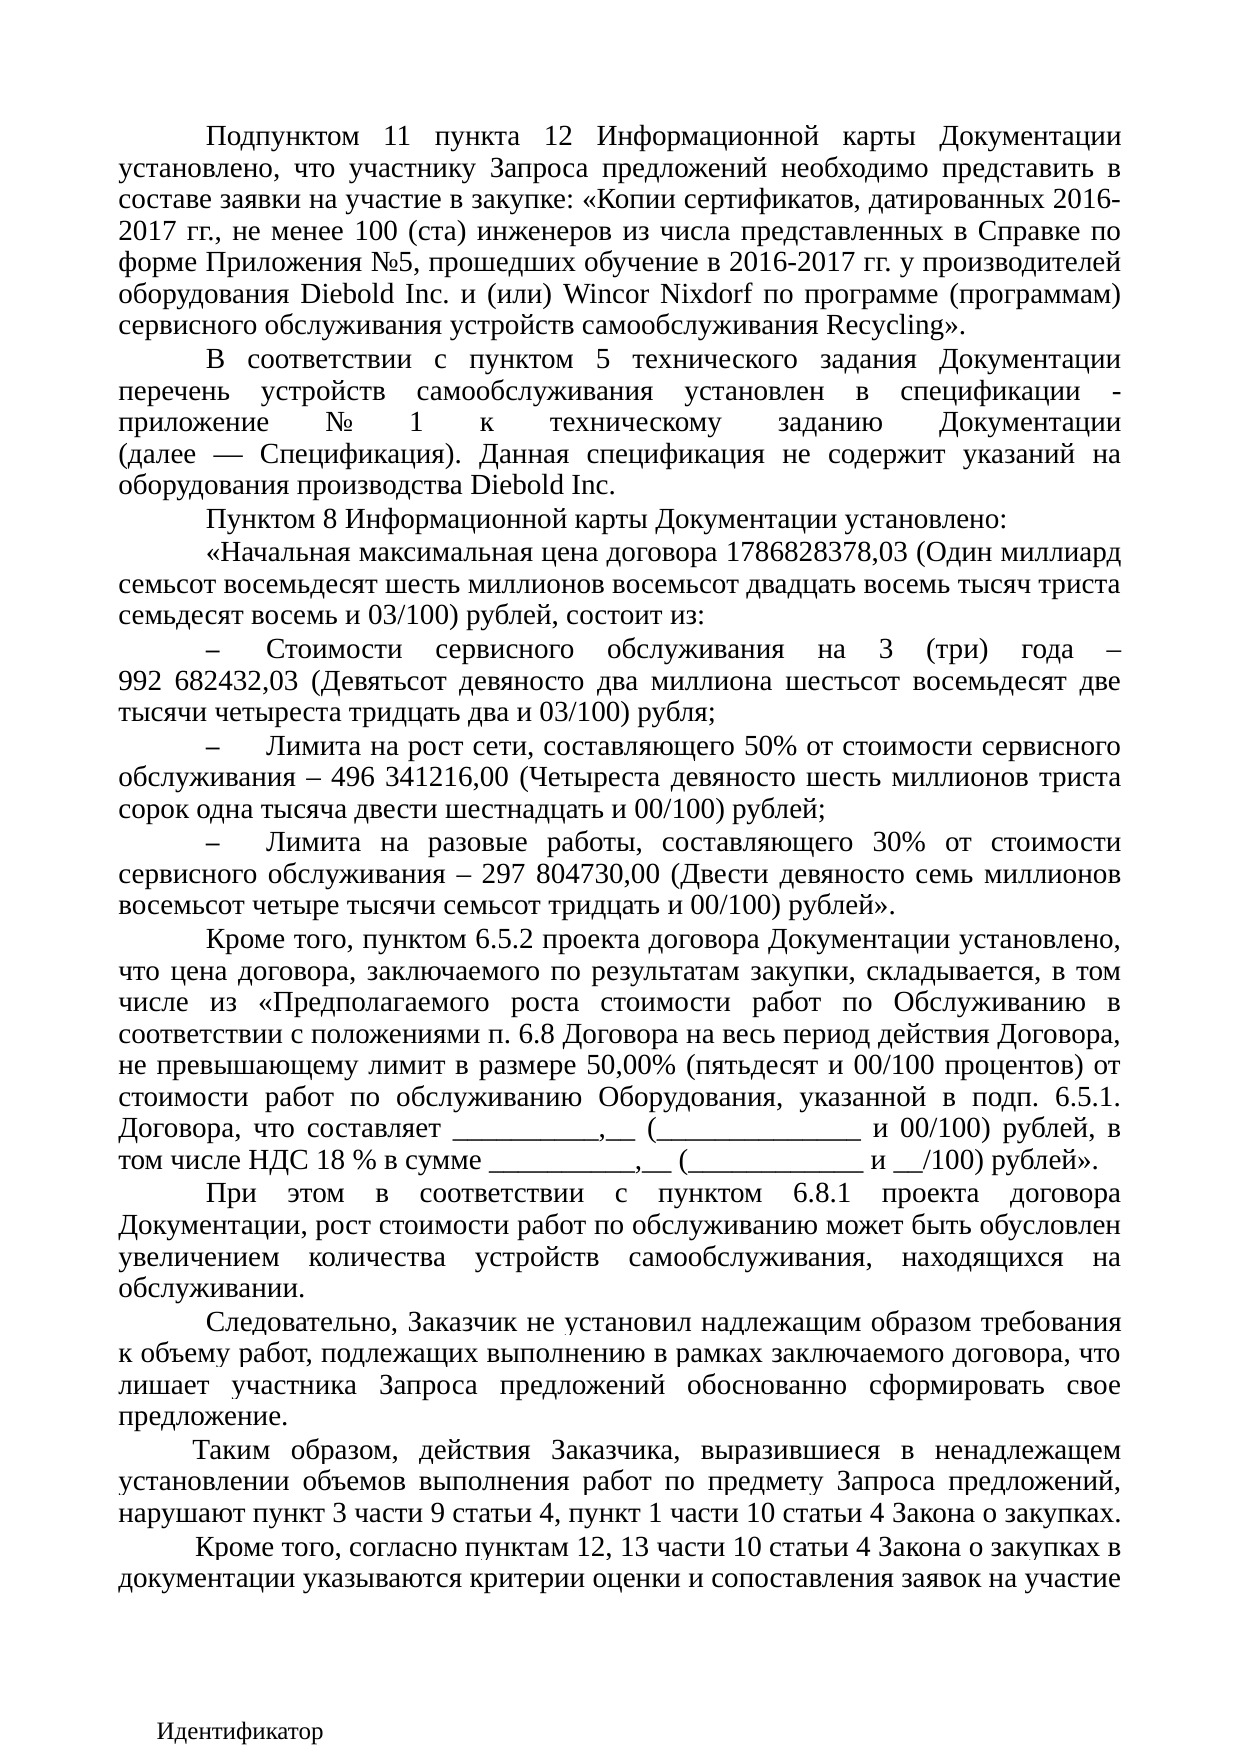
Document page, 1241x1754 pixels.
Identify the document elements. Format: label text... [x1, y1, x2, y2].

text Кроме того, согласно пунктам 12, 13 части 10 статьи 4 Закона о закупках в документации указываются критерии оценки и сопоставления заявок на участие [118, 1529, 1122, 1594]
list Лимита на разовые работы, составляющего 30% от стоимости сервисного обслуживания – 297 804730,00 (Двести девяносто семь миллионов восемьсот четыре тысячи семьсот тридцать и 00/100) рублей». [118, 824, 1122, 921]
text «Начальная максимальная цена договора 1786828378,03 (Один миллиард семьсот восемьдесят шесть миллионов восемьсот двадцать восемь тысяч триста семьдесят восемь и 03/100) рублей, состоит из: [118, 534, 1122, 631]
text Кроме того, пунктом 6.5.2 проекта договора Документации установлено, что цена договора, заключаемого по результатам закупки, складывается, в том числе из «Предполагаемого роста стоимости работ по Обслуживанию в соответствии с положениями п. 6.8 Договора на весь период действия Договора, не превышающему лимит в размере 50,00% (пятьдесят и 00/100 процентов) от стоимости работ по обслуживанию Оборудования, указанной в подп. 6.5.1. Договора, что составляет __________,__ (______________ и 00/100) рублей, в том числе НДС 18 % в сумме __________,__ (____________ и __/100) рублей». [118, 921, 1122, 1176]
text Следовательно, Заказчик не установил надлежащим образом требования к объему работ, подлежащих выполнению в рамках заключаемого договора, что лишает участника Запроса предложений обоснованно сформировать свое предложение. [118, 1304, 1122, 1432]
text Подпунктом 11 пункта 12 Информационной карты Документации установлено, что участнику Запроса предложений необходимо представить в составе заявки на участие в закупке: «Копии сертификатов, датированных 2016-2017 гг., не менее 100 (ста) инженеров из числа представленных в Справке по форме Приложения №5, прошедших обучение в 2016-2017 гг. у производителей оборудования Diebold Inc. и (или) Wincor Nixdorf по программе (программам) сервисного обслуживания устройств самообслуживания Recycling». [118, 118, 1122, 341]
text Таким образом, действия Заказчика, выразившиеся в ненадлежащем установлении объемов выполнения работ по предмету Запроса предложений, нарушают пункт 3 части 9 статьи 4, пункт 1 части 10 статьи 4 Закона о закупках. [118, 1432, 1122, 1529]
list Лимита на рост сети, составляющего 50% от стоимости сервисного обслуживания – 496 341216,00 (Четыреста девяносто шесть миллионов триста сорок одна тысяча двести шестнадцать и 00/100) рублей; [118, 728, 1122, 824]
text Пунктом 8 Информационной карты Документации установлено: [118, 501, 1122, 534]
text При этом в соответствии с пунктом 6.8.1 проекта договора Документации, рост стоимости работ по обслуживанию может быть обусловлен увеличением количества устройств самообслуживания, находящихся на обслуживании. [118, 1176, 1122, 1304]
text В соответствии с пунктом 5 технического задания Документации перечень устройств самообслуживания установлен в спецификации - приложение № 1 к техническому заданию Документации (далее — Спецификация). Данная спецификация не содержит указаний на оборудования производства Diebold Inc. [118, 341, 1122, 501]
list Стоимости сервисного обслуживания на 3 (три) года – 992 682432,03 (Девятьсот девяносто два миллиона шестьсот восемьдесят две тысячи четыреста тридцать два и 03/100) рубля; [118, 631, 1122, 728]
